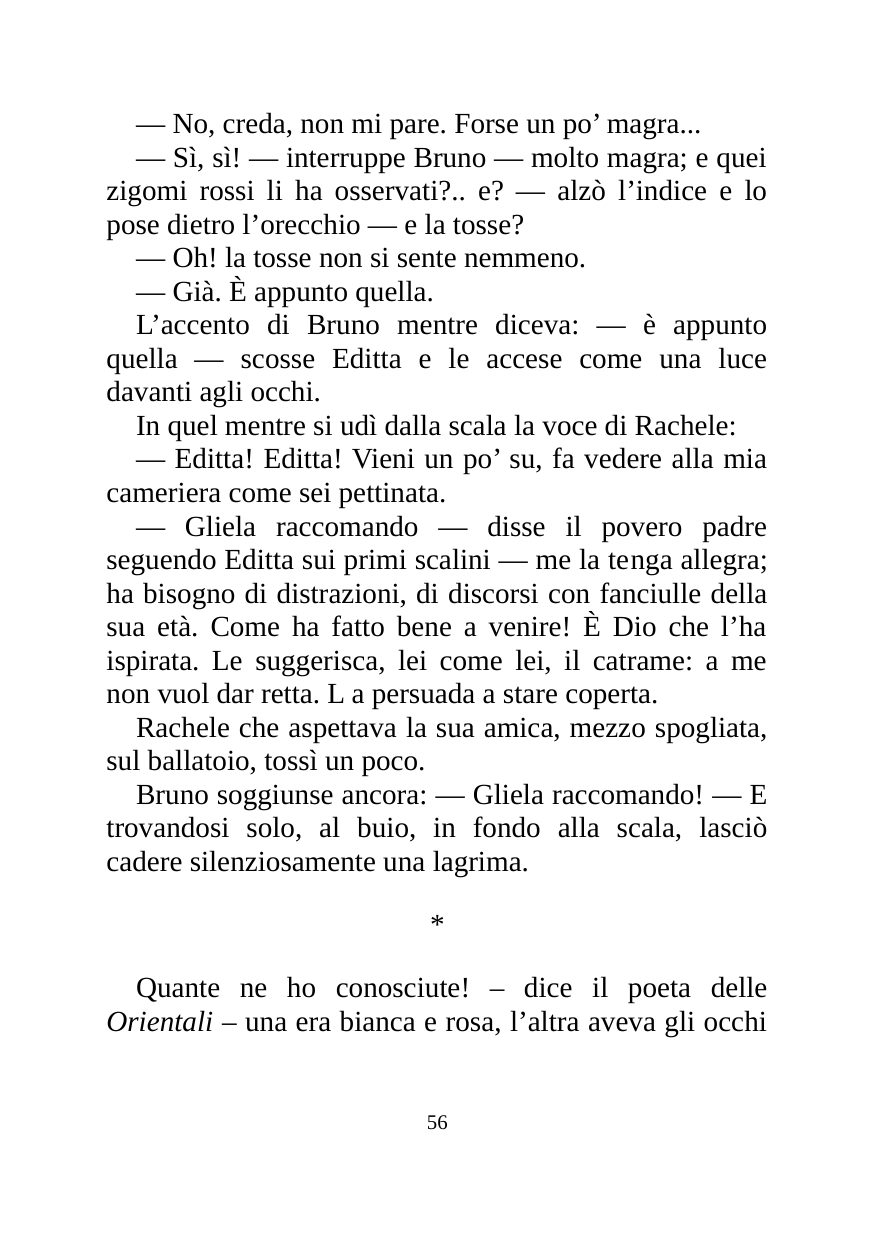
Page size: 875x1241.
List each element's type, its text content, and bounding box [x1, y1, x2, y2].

text — Gliela raccomando — disse il povero padre seguendo Editta sui primi scalini — me la tenga allegra; ha bisogno di distrazioni, di discorsi con fanciulle della sua età. Come ha fatto bene a venire! È Dio che l’ha ispirata. Le suggerisca, lei come lei, il catrame: a me non vuol dar retta. L a persuada a stare coperta. [106, 509, 768, 710]
text Rachele che aspettava la sua amica, mezzo spogliata, sul ballatoio, tossì un poco. [106, 710, 768, 777]
text — Sì, sì! — interruppe Bruno — molto magra; e quei zigomi rossi li ha osservati?.. e? — alzò l’indice e lo pose dietro l’orecchio — e la tosse? [106, 140, 768, 240]
text — Editta! Editta! Vieni un po’ su, fa vedere alla mia cameriera come sei pettinata. [106, 442, 768, 509]
text Quante ne ho conosciute! – dice il poeta delle Orientali – una era bianca e rosa, l’altra aveva gli occhi [106, 970, 768, 1037]
text L’accento di Bruno mentre diceva: — è appunto quella — scosse Editta e le accese come una luce davanti agli occhi. [106, 307, 768, 408]
text — Già. È appunto quella. [106, 274, 768, 307]
text — No, creda, non mi pare. Forse un po’ magra... [106, 106, 768, 140]
text Bruno soggiunse ancora: — Gliela raccomando! — E trovandosi solo, al buio, in fondo alla scala, lasciò cadere silenziosamente una lagrima. [106, 777, 768, 878]
text — Oh! la tosse non si sente nemmeno. [106, 240, 768, 274]
text In quel mentre si udì dalla scala la voce di Rachele: [106, 408, 768, 442]
text * [106, 907, 768, 941]
